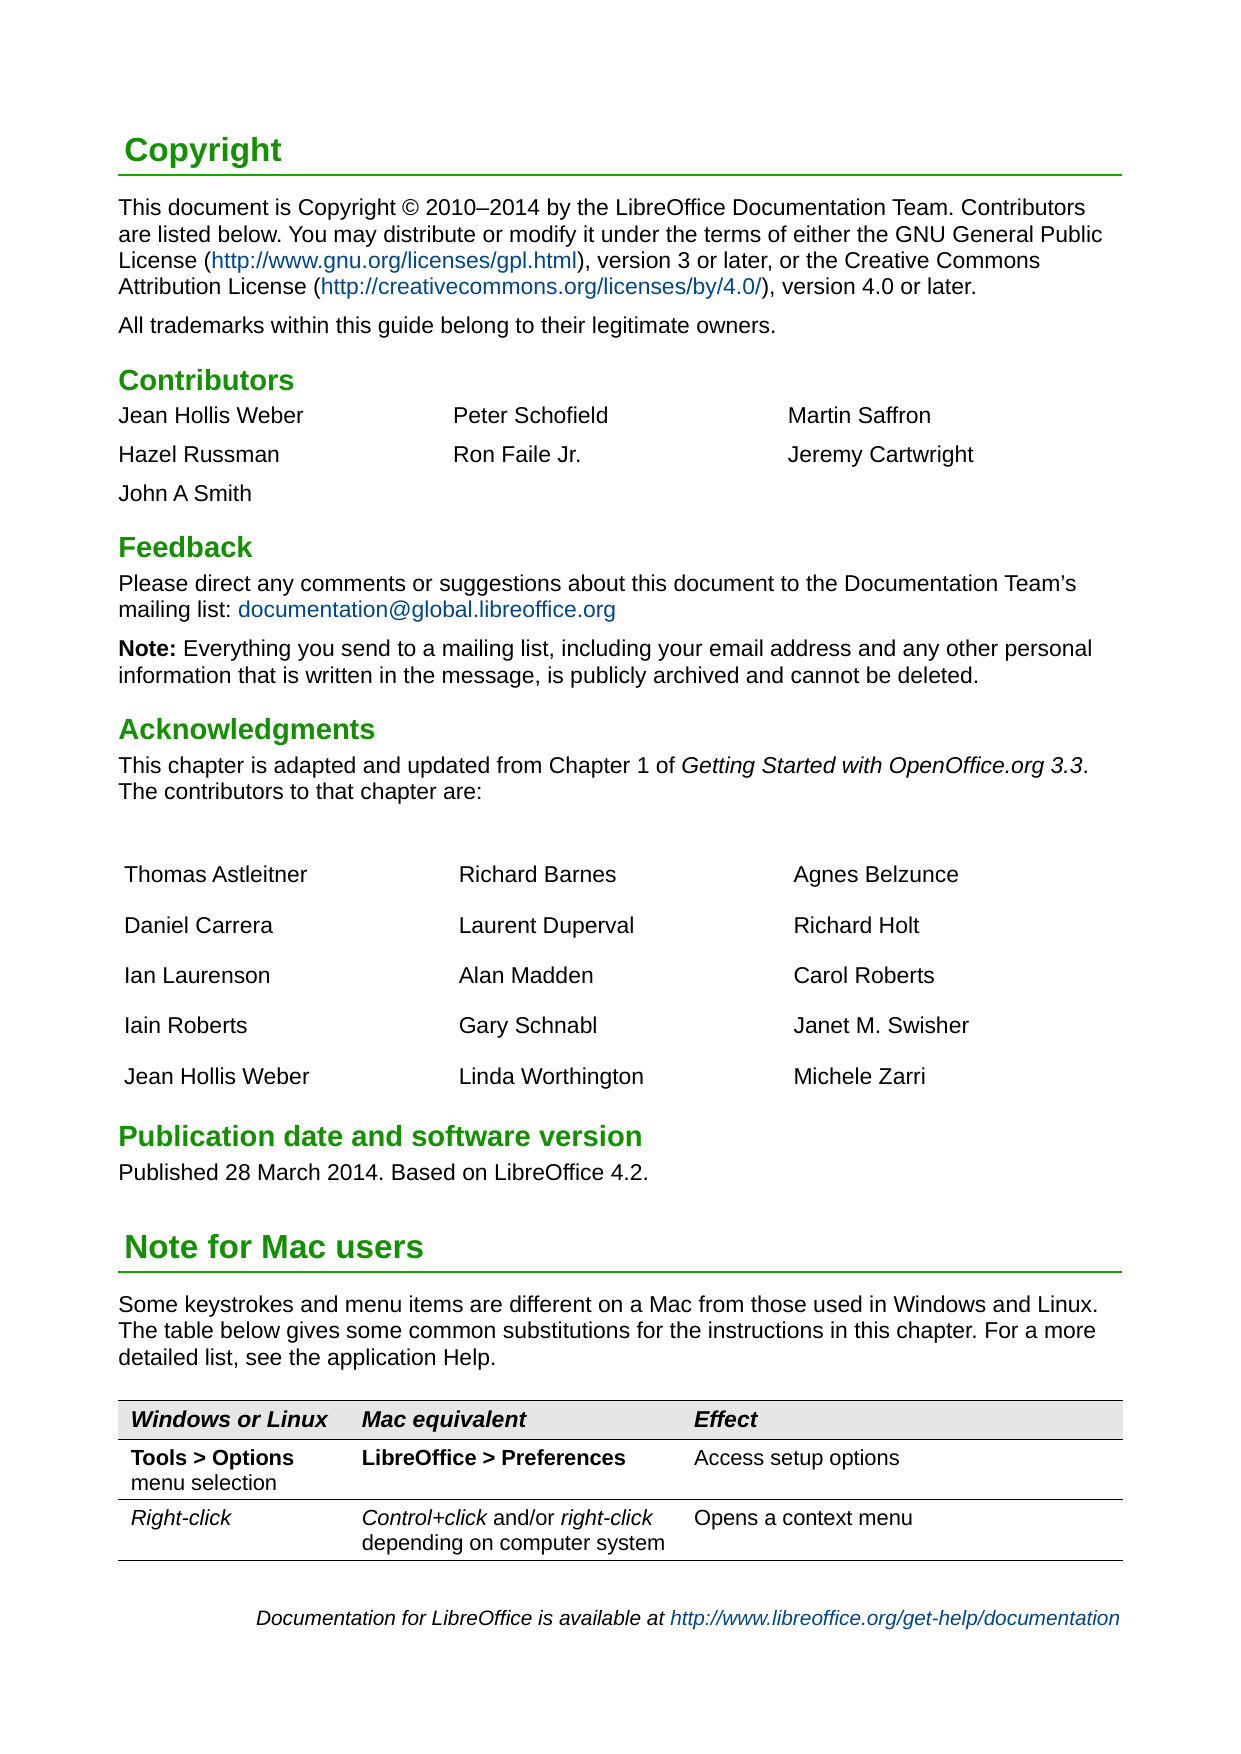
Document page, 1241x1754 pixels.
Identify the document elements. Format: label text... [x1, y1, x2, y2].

table_cell Daniel Carrera [118, 906, 453, 956]
table_cell Alan Madden [453, 956, 788, 1007]
text Published 28 March 2014. Based on LibreOffice 4.2. [118, 1158, 1122, 1185]
table_cell Ron Faile Jr. [453, 441, 788, 480]
text Some keystrokes and menu items are different on a Mac from those used in Windows and Linux. The table below gives some common substitutions for the instructions in this chapter. For a more detailed list, see the application Help. [118, 1291, 1122, 1370]
text All trademarks within this guide belong to their legitimate owners. [118, 312, 1122, 338]
text This document is Copyright © 2010–2014 by the LibreOffice Documentation Team. Contributors are listed below. You may distribute or modify it under the terms of either the GNU General Public License (http://www.gnu.org/licenses/gpl.html), version 3 or later, or the Creative Commons Attribution License (http://creativecommons.org/licenses/by/4.0/), version 4.0 or later. [118, 194, 1122, 299]
text This chapter is adapted and updated from Chapter 1 of Getting Started with OpenOffice.org 3.3. The contributors to that chapter are: [118, 752, 1122, 804]
table_cell Jean Hollis Weber [118, 1057, 453, 1107]
table_cell Carol Roberts [788, 956, 1122, 1007]
table_cell Control+click and/or right-click depending on computer system [349, 1500, 681, 1559]
subtitle Feedback [118, 531, 1122, 564]
subtitle Note for Mac users [118, 1221, 1122, 1271]
subtitle Copyright [118, 124, 1122, 174]
subtitle Contributors [118, 363, 1122, 396]
table_cell Janet M. Swisher [788, 1007, 1122, 1057]
table_cell Iain Roberts [118, 1007, 453, 1057]
subtitle Acknowledgments [118, 712, 1122, 746]
table_cell Right-click [118, 1500, 349, 1559]
table_cell Jeremy Cartwright [788, 441, 1122, 480]
text Please direct any comments or suggestions about this document to the Documentation Team’s mailing list: documentation@global.libreoffice.org [118, 570, 1122, 623]
table_cell Laurent Duperval [453, 906, 788, 956]
table_cell [788, 480, 1122, 519]
table_header Thomas Astleitner [118, 856, 453, 906]
table_header Mac equivalent [349, 1401, 681, 1439]
table_header Richard Barnes [453, 856, 788, 906]
subtitle Publication date and software version [118, 1119, 1122, 1153]
table_cell Hazel Russman [118, 441, 453, 480]
table_cell Linda Worthington [453, 1057, 788, 1107]
table_cell Ian Laurenson [118, 956, 453, 1007]
table_cell Michele Zarri [788, 1057, 1122, 1107]
table_header Martin Saffron [788, 402, 1122, 441]
table_header Windows or Linux [118, 1401, 349, 1439]
table_header Agnes Belzunce [788, 856, 1122, 906]
table_cell Gary Schnabl [453, 1007, 788, 1057]
table_cell Richard Holt [788, 906, 1122, 956]
table_cell Access setup options [681, 1440, 1123, 1499]
table_cell LibreOffice > Preferences [349, 1440, 681, 1499]
table_header Peter Schofield [453, 402, 788, 441]
table_cell Opens a context menu [681, 1500, 1123, 1559]
table_cell Tools > Options menu selection [118, 1440, 349, 1499]
table_header Effect [681, 1401, 1123, 1439]
table_cell [453, 480, 788, 519]
table_header Jean Hollis Weber [118, 402, 453, 441]
table_cell John A Smith [118, 480, 453, 519]
text Note: Everything you send to a mailing list, including your email address and any other personal information that is written in the message, is publicly archived and cannot be deleted. [118, 635, 1122, 688]
